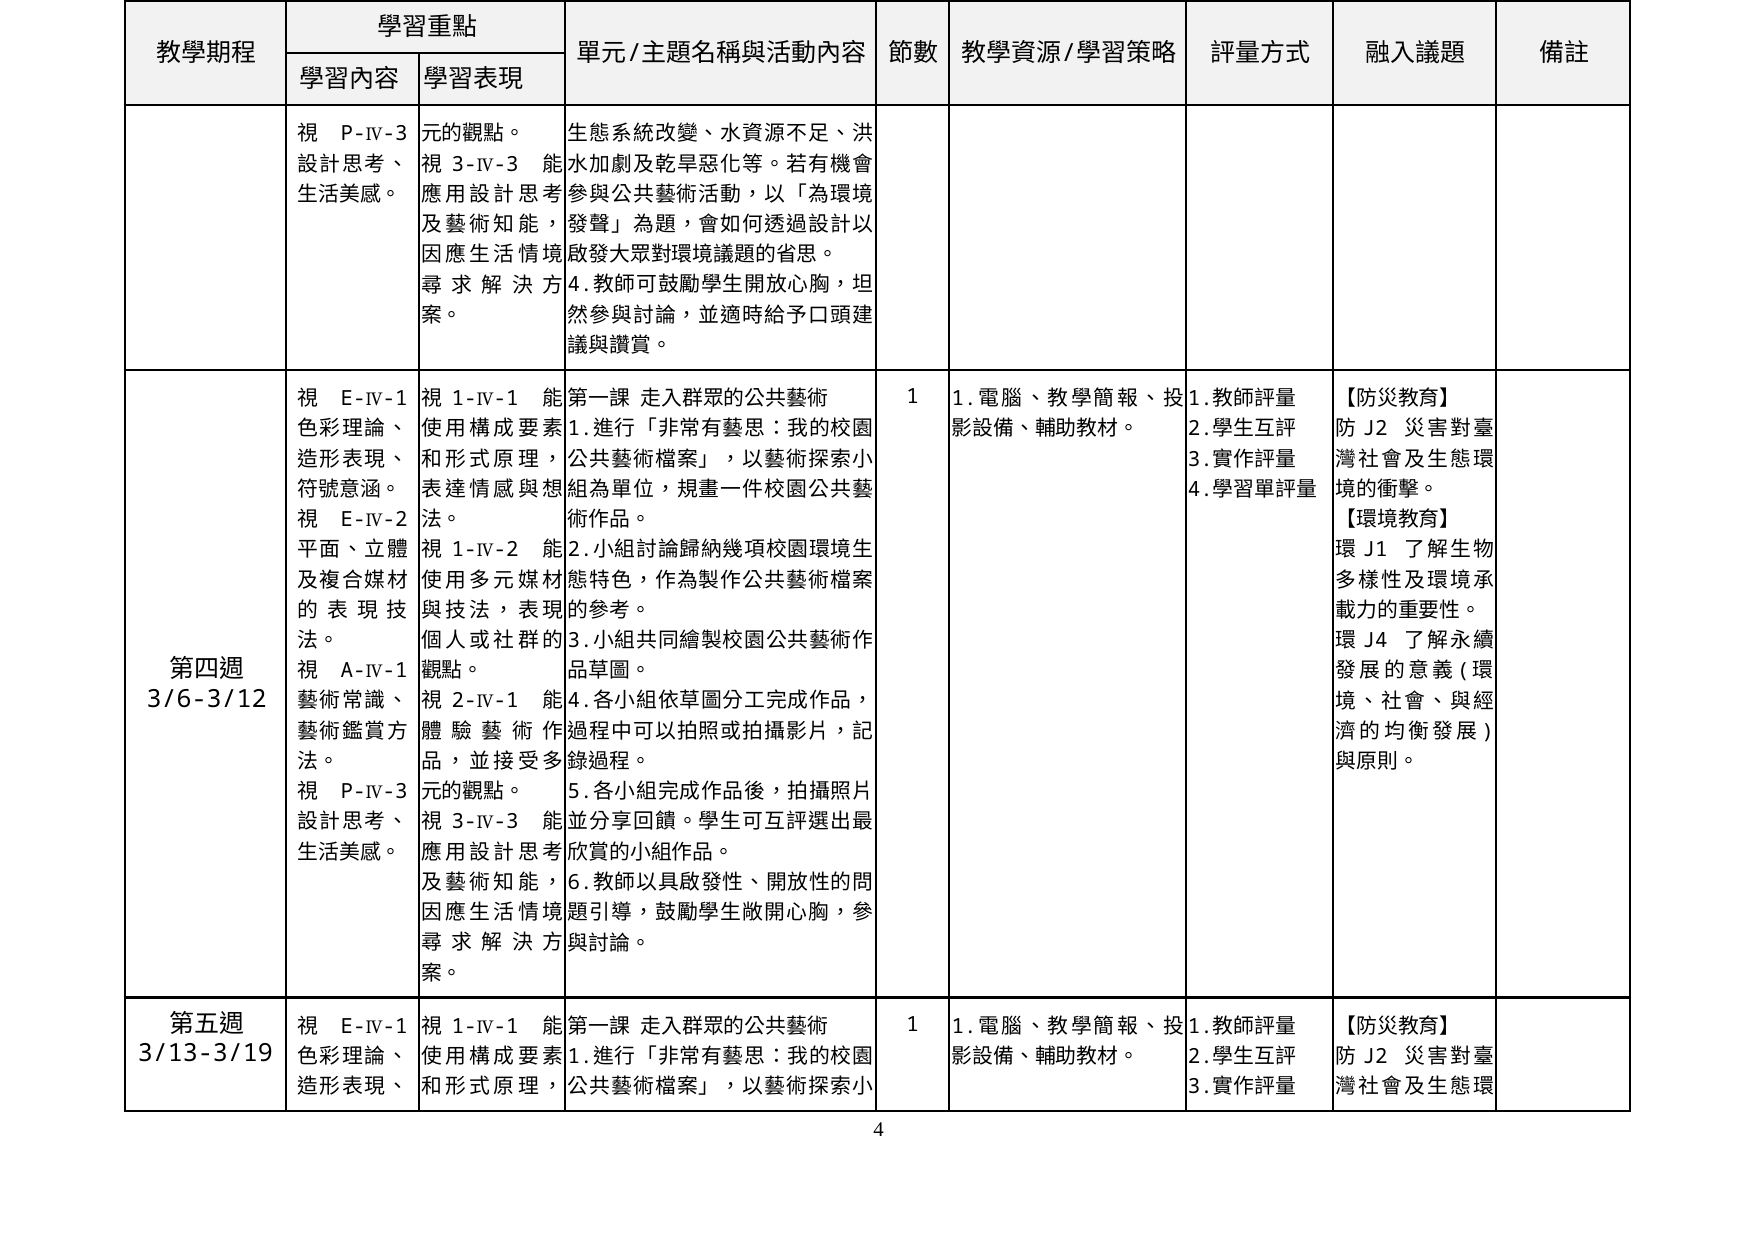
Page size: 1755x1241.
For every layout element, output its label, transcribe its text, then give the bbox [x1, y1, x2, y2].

table_cell 【防災教育】 防J2 災害對臺灣社會及生態環境的衝擊。 【環境教育】 環J1 了解生物多樣性及環境承載力的重要性。 環J4 了解永續發展的意義(環境、社會、與經濟的均衡發展)與原則。 [1334, 371, 1495, 996]
table_header 備註 [1497, 2, 1629, 104]
table_cell 視1-Ⅳ-1 能使用構成要素和形式原理，表達情感與想法。 視1-Ⅳ-2 能使用多元媒材與技法，表現個人或社群的觀點。 視2-Ⅳ-1 能體驗藝術作品，並接受多元的觀點。 視3-Ⅳ-3 能應用設計思考及藝術知能，因應生活情境尋求解決方案。 [420, 371, 564, 996]
table_cell 視E-Ⅳ-1 色彩理論、造形表現、符號意涵。 視E-Ⅳ-2 平面、立體及複合媒材的表現技法。 視A-Ⅳ-1 藝術常識、藝術鑑賞方法。 視P-Ⅳ-3 設計思考、生活美感。 [287, 371, 418, 996]
table_cell 1.電腦、教學簡報、投影設備、輔助教材。 [950, 999, 1185, 1110]
table_cell 第五週3/13-3/19 [126, 999, 285, 1110]
table_cell 學習表現 [420, 54, 564, 104]
table_cell [1334, 106, 1495, 369]
table_cell 第一課 走入群眾的公共藝術 1.進行「非常有藝思：我的校園公共藝術檔案」，以藝術探索小組為單位，規畫一件校園公共藝術作品。 2.小組討論歸納幾項校園環境生態特色，作為製作公共藝術檔案的參考。 3.小組共同繪製校園公共藝術作品草圖。 4.各小組依草圖分工完成作品，過程中可以拍照或拍攝影片，記錄過程。 5.各小組完成作品後，拍攝照片並分享回饋。學生可互評選出最欣賞的小組作品。 6.教師以具啟發性、開放性的問題引導，鼓勵學生敞開心胸，參與討論。 [566, 371, 875, 996]
table_cell [1187, 106, 1332, 369]
table_cell 1.電腦、教學簡報、投影設備、輔助教材。 [950, 371, 1185, 996]
table_header 單元/主題名稱與活動內容 [566, 2, 875, 104]
table_cell 【防災教育】 防J2 災害對臺灣社會及生態環 [1334, 999, 1495, 1110]
table_header 教學期程 [126, 2, 285, 104]
table_cell [1497, 106, 1629, 369]
table_cell 視1-Ⅳ-1 能使用構成要素和形式原理， [420, 999, 564, 1110]
table_cell [126, 106, 285, 369]
table_cell 視E-Ⅳ-1 色彩理論、造形表現、 [287, 999, 418, 1110]
table_cell 1 [877, 999, 948, 1110]
table_cell 第四週 3/6-3/12 [126, 371, 285, 996]
table_cell 第一課 走入群眾的公共藝術 1.進行「非常有藝思：我的校園公共藝術檔案」，以藝術探索小 [566, 999, 875, 1110]
table_cell 元的觀點。 視3-Ⅳ-3 能應用設計思考及藝術知能，因應生活情境尋求解決方案。 [420, 106, 564, 369]
table_cell [877, 106, 948, 369]
table_cell 1 [877, 371, 948, 996]
table_cell 生態系統改變、水資源不足、洪水加劇及乾旱惡化等。若有機會參與公共藝術活動，以「為環境發聲」為題，會如何透過設計以啟發大眾對環境議題的省思。 4.教師可鼓勵學生開放心胸，坦然參與討論，並適時給予口頭建議與讚賞。 [566, 106, 875, 369]
table_header 教學資源/學習策略 [950, 2, 1185, 104]
table_cell [1497, 371, 1629, 996]
table_header 融入議題 [1334, 2, 1495, 104]
table_header 學習重點 [287, 2, 564, 52]
table_cell [1497, 999, 1629, 1110]
table_header 節數 [877, 2, 948, 104]
table_cell 視P-Ⅳ-3 設計思考、生活美感。 [287, 106, 418, 369]
table_cell 學習內容 [287, 54, 418, 104]
table_cell 1.教師評量 2.學生互評 3.實作評量 4.學習單評量 [1187, 371, 1332, 996]
table_cell 1.教師評量 2.學生互評 3.實作評量 [1187, 999, 1332, 1110]
table_header 評量方式 [1187, 2, 1332, 104]
table_cell [950, 106, 1185, 369]
